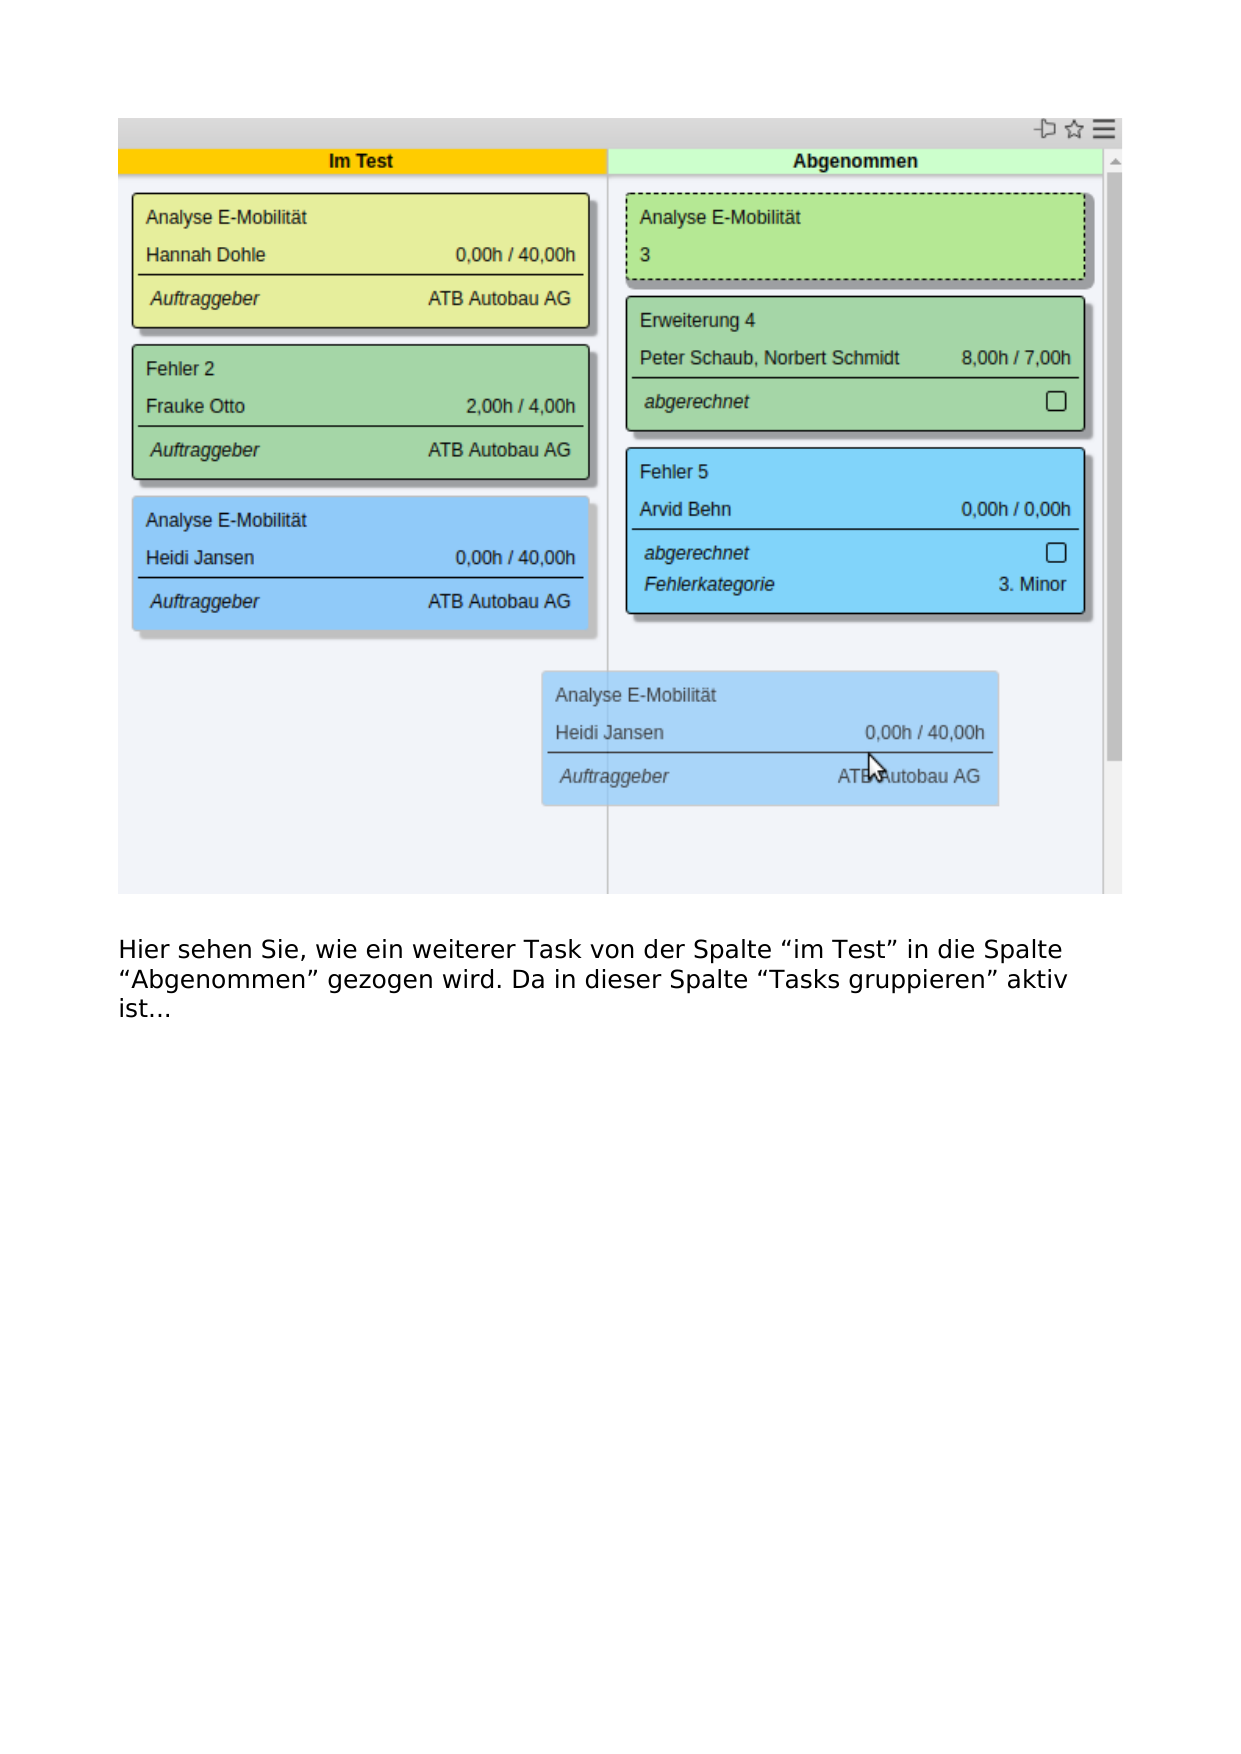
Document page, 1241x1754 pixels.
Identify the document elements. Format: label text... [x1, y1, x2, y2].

picture [118, 118, 1123, 894]
text Hier sehen Sie, wie ein weiterer Task von der Spalte “im Test” in die Spalte “Abgenommen” gezogen wird. Da in dieser Spalte “Tasks gruppieren” aktiv ist... [118, 936, 1122, 1023]
